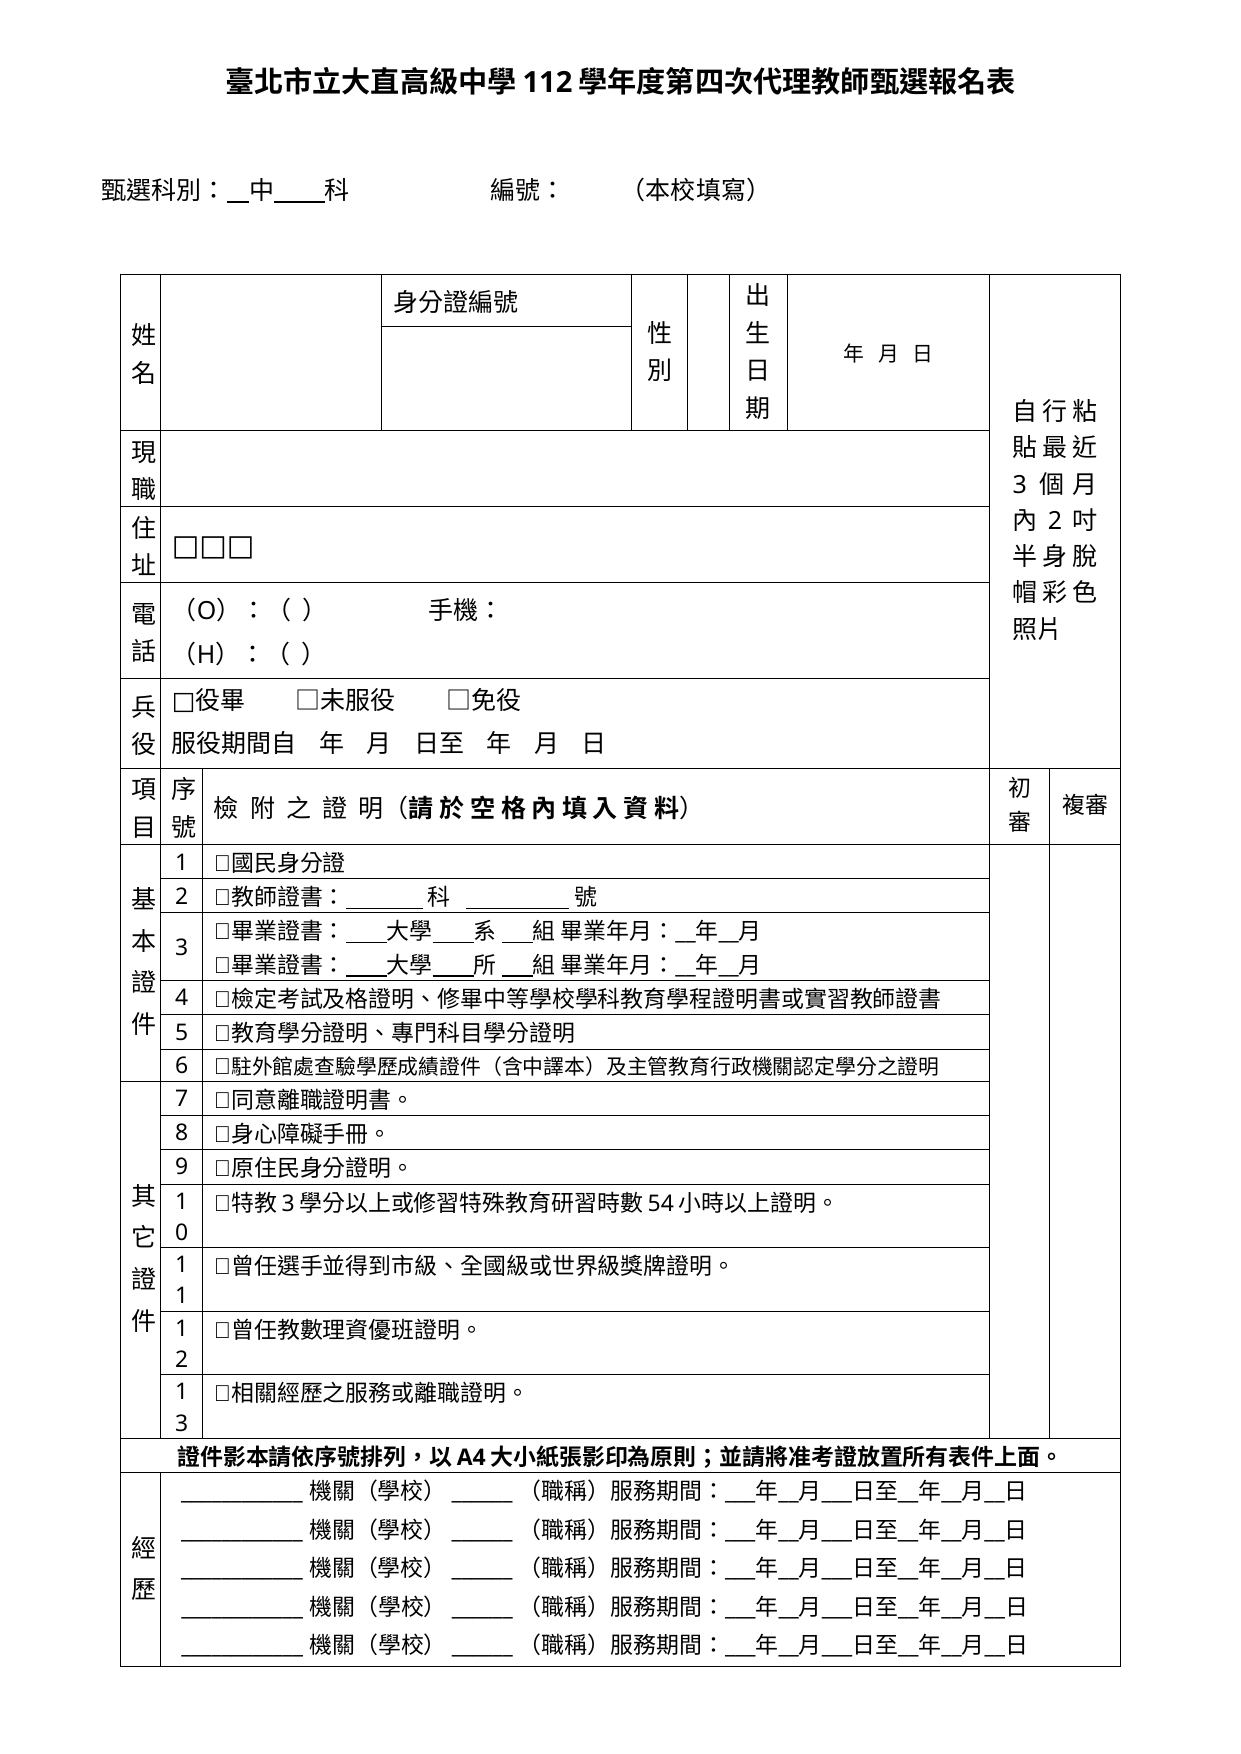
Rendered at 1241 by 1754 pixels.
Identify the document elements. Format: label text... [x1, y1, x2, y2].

table_cell 基 本 證 件 [121, 845, 160, 1081]
table_cell 身心障礙手冊。 [203, 1116, 989, 1149]
table_cell 檢 附 之 證 明（請 於 空 格 內 填 入 資 料） [203, 769, 989, 844]
table_cell 經 歷 [121, 1473, 160, 1666]
table_cell 7 [161, 1082, 202, 1115]
table_cell ____________ 機關（學校） ______ （職稱）服務期間：___年__月___日至__年__月__日 ____________ 機關（學校） ______ （職稱）服務期間：___年__月___日至__年__月__日 ____________ 機關（學校） ______ （職稱）服務期間：___年__月___日至__年__月__日 ____________ 機關（學校） ______ （職稱）服務期間：___年__月___日至__年__月__日 ____________ 機關（學校） ______ （職稱）服務期間：___年__月___日至__年__月__日 [161, 1473, 1120, 1666]
table_cell 其 它 證 件 [121, 1082, 160, 1438]
table_cell 國民身分證 [203, 845, 989, 878]
table_cell [1050, 845, 1120, 1438]
table_cell 複審 [1050, 769, 1120, 844]
table_cell 曾任教數理資優班證明。 [203, 1312, 989, 1374]
table_header 身分證編號 [382, 275, 631, 326]
table_cell 電 話 [121, 583, 160, 678]
table_cell 證件影本請依序號排列，以A4大小紙張影印為原則；並請將准考證放置所有表件上面。 [121, 1439, 1120, 1472]
table_cell 同意離職證明書。 [203, 1082, 989, 1115]
table_header 姓 名 [121, 275, 160, 430]
table_cell □役畢 □未服役 □免役 服役期間自 年 月 日至 年 月 日 [161, 679, 989, 768]
table_header [688, 275, 729, 430]
table_cell 駐外館處查驗學歷成績證件（含中譯本）及主管教育行政機關認定學分之證明 [203, 1050, 989, 1081]
table_cell 初審 [990, 769, 1049, 844]
table_cell 8 [161, 1116, 202, 1149]
table_cell [990, 845, 1049, 1438]
text 甄選科別： 中 科 編號： （本校填寫） [89, 170, 1152, 207]
table_header 出生 日期 [730, 275, 787, 430]
table_cell （O）：（ ） 手機： （H）：（ ） [161, 583, 989, 678]
table_cell 畢業證書： 大學 系 組 畢業年月：__年__月 畢業證書： 大學 所 組 畢業年月：__年__月 [203, 913, 989, 980]
table_header 年 月 日 [788, 275, 989, 430]
table_cell 10 [161, 1185, 202, 1247]
table_cell 相關經歷之服務或離職證明。 [203, 1375, 989, 1438]
table_cell 5 [161, 1015, 202, 1048]
table_cell 12 [161, 1312, 202, 1374]
table_cell 3 [161, 913, 202, 980]
table_header 自行粘貼最近3個月內2吋半身脫帽彩色照片 [990, 275, 1120, 768]
table_cell 序 號 [161, 769, 202, 844]
table_cell 2 [161, 879, 202, 912]
table_cell 項 目 [121, 769, 160, 844]
table_header 性別 [632, 275, 687, 430]
table_cell 住 址 [121, 507, 160, 582]
table_header [161, 275, 381, 430]
table_cell 原住民身分證明。 [203, 1150, 989, 1183]
table_cell 曾任選手並得到市級、全國級或世界級獎牌證明。 [203, 1248, 989, 1311]
table_cell 1 [161, 845, 202, 878]
table_cell 教師證書： 科 號 [203, 879, 989, 912]
table_cell 現 職 [121, 431, 160, 506]
table_cell 教育學分證明、專門科目學分證明 [203, 1015, 989, 1048]
table_cell 特教3學分以上或修習特殊教育研習時數54小時以上證明。 [203, 1185, 989, 1247]
text 臺北市立大直高級中學112學年度第四次代理教師甄選報名表 [89, 59, 1152, 101]
table_cell 11 [161, 1248, 202, 1311]
table_cell 檢定考試及格證明、修畢中等學校學科教育學程證明書或實習教師證書 [203, 981, 989, 1014]
table_cell 9 [161, 1150, 202, 1183]
table_cell 13 [161, 1375, 202, 1438]
table_cell 6 [161, 1050, 202, 1081]
table_cell 兵 役 [121, 679, 160, 768]
table_cell □□□ [161, 507, 989, 582]
table_cell 4 [161, 981, 202, 1014]
table_cell [161, 431, 989, 506]
table_cell [382, 327, 631, 430]
